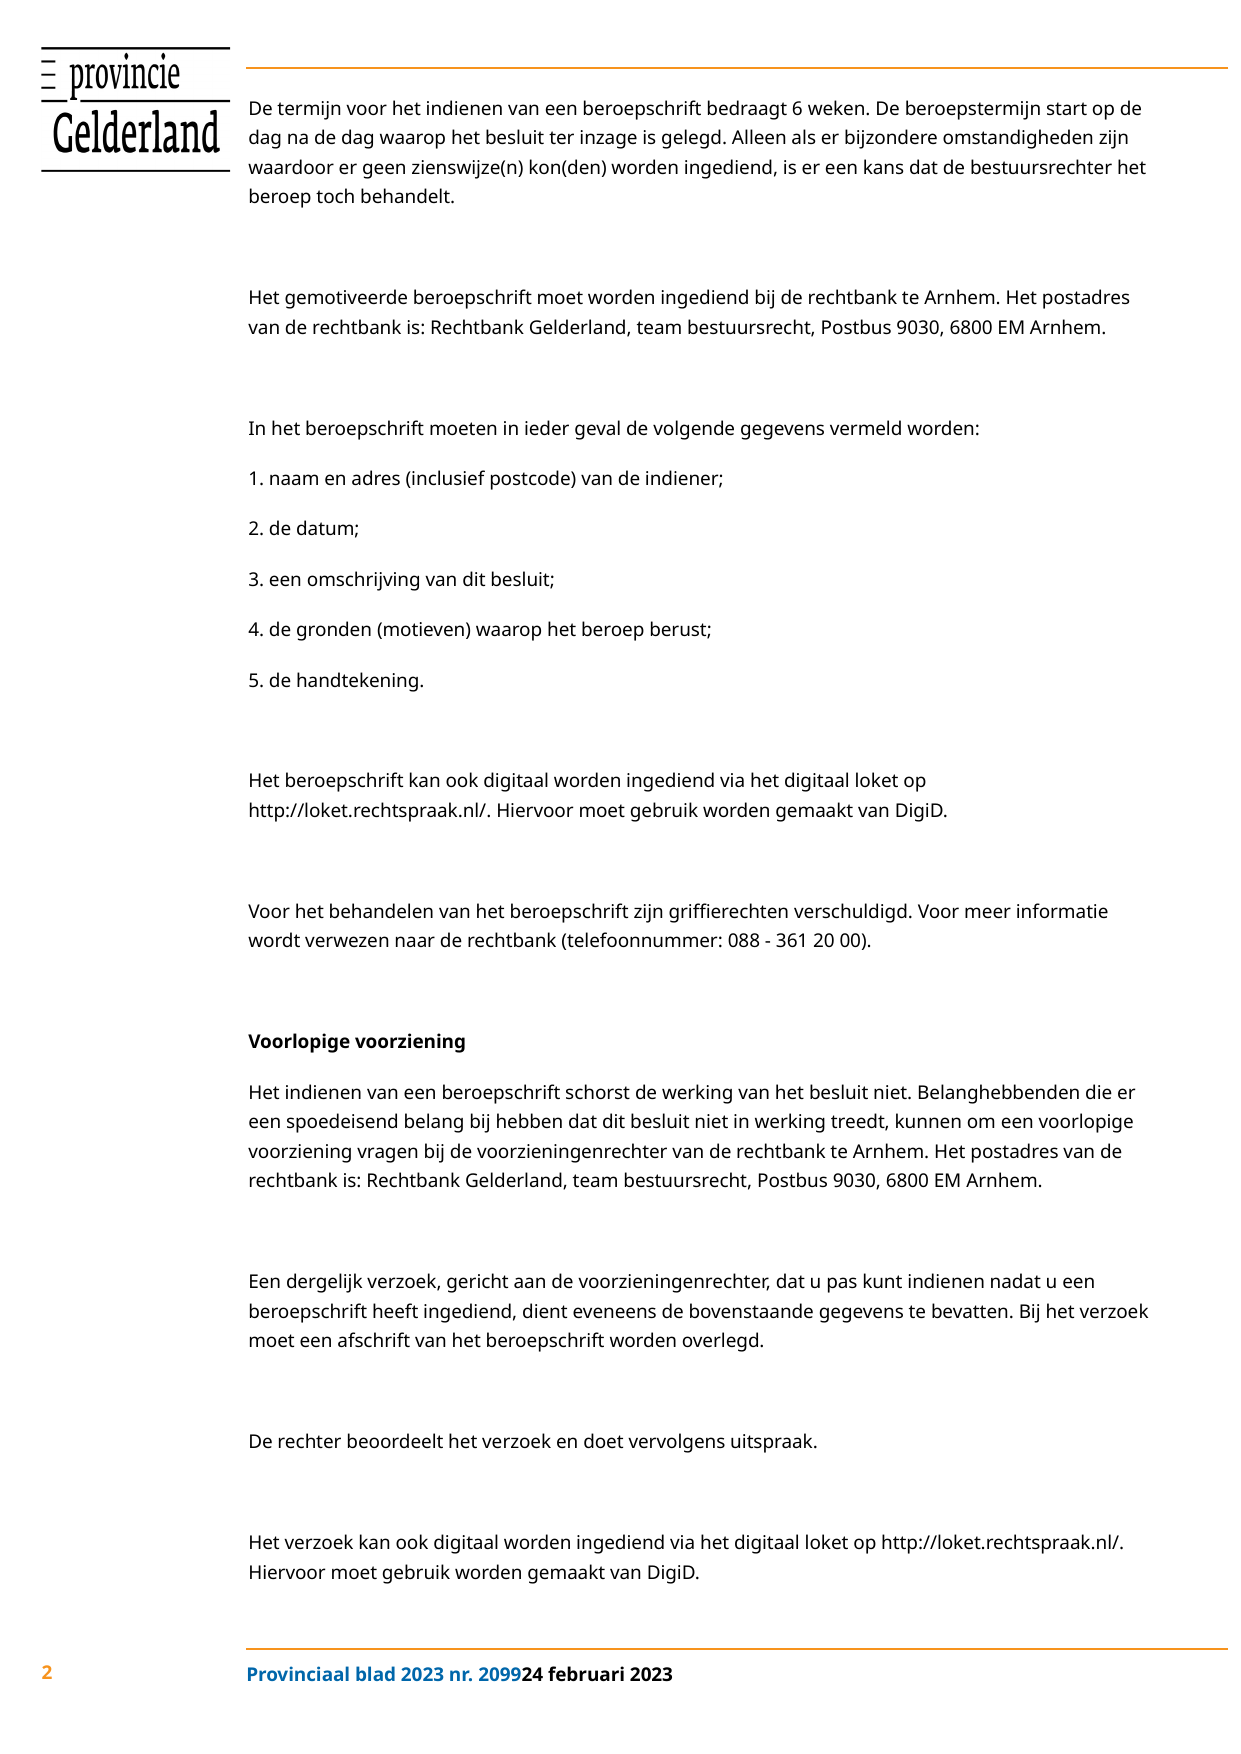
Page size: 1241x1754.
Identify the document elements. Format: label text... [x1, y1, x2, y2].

text Het indienen van een beroepschrift schorst de werking van het besluit niet. Belanghebbenden die er een spoedeisend belang bij hebben dat dit besluit niet in werking treedt, kunnen om een voorlopige voorziening vragen bij de voorzieningenrechter van de rechtbank te Arnhem. Het postadres van de rechtbank is: Rechtbank Gelderland, team bestuursrecht, Postbus 9030, 6800 EM Arnhem. [248, 1079, 1152, 1193]
picture [41, 47, 231, 172]
text Het verzoek kan ook digitaal worden ingediend via het digitaal loket op http://loket.rechtspraak.nl/. Hiervoor moet gebruik worden gemaakt van DigiD. [248, 1529, 1152, 1585]
text 2. de datum; [248, 516, 1152, 541]
text Een dergelijk verzoek, gericht aan de voorzieningenrechter, dat u pas kunt indienen nadat u een beroepschrift heeft ingediend, dient eveneens de bovenstaande gegevens te bevatten. Bij het verzoek moet een afschrift van het beroepschrift worden overlegd. [248, 1268, 1152, 1353]
text De rechter beoordeelt het verzoek en doet vervolgens uitspraak. [248, 1428, 1152, 1454]
text 5. de handtekening. [248, 667, 1152, 693]
text Het beroepschrift kan ook digitaal worden ingediend via het digitaal loket op http://loket.rechtspraak.nl/. Hiervoor moet gebruik worden gemaakt van DigiD. [248, 768, 1152, 823]
text In het beroepschrift moeten in ieder geval de volgende gegevens vermeld worden: [248, 415, 1152, 441]
text 3. een omschrijving van dit besluit; [248, 566, 1152, 592]
text Voor het behandelen van het beroepschrift zijn griffierechten verschuldigd. Voor meer informatie wordt verwezen naar de rechtbank (telefoonnummer: 088 - 361 20 00). [248, 898, 1152, 953]
text De termijn voor het indienen van een beroepschrift bedraagt 6 weken. De beroepstermijn start op de dag na de dag waarop het besluit ter inzage is gelegd. Alleen als er bijzondere omstandigheden zijn waardoor er geen zienswijze(n) kon(den) worden ingediend, is er een kans dat de bestuursrechter het beroep toch behandelt. [248, 95, 1152, 209]
text 4. de gronden (motieven) waarop het beroep berust; [248, 616, 1152, 642]
text 1. naam en adres (inclusief postcode) van de indiener; [248, 465, 1152, 491]
text Voorlopige voorziening [248, 1028, 1152, 1054]
text Het gemotiveerde beroepschrift moet worden ingediend bij de rechtbank te Arnhem. Het postadres van de rechtbank is: Rechtbank Gelderland, team bestuursrecht, Postbus 9030, 6800 EM Arnhem. [248, 284, 1152, 340]
